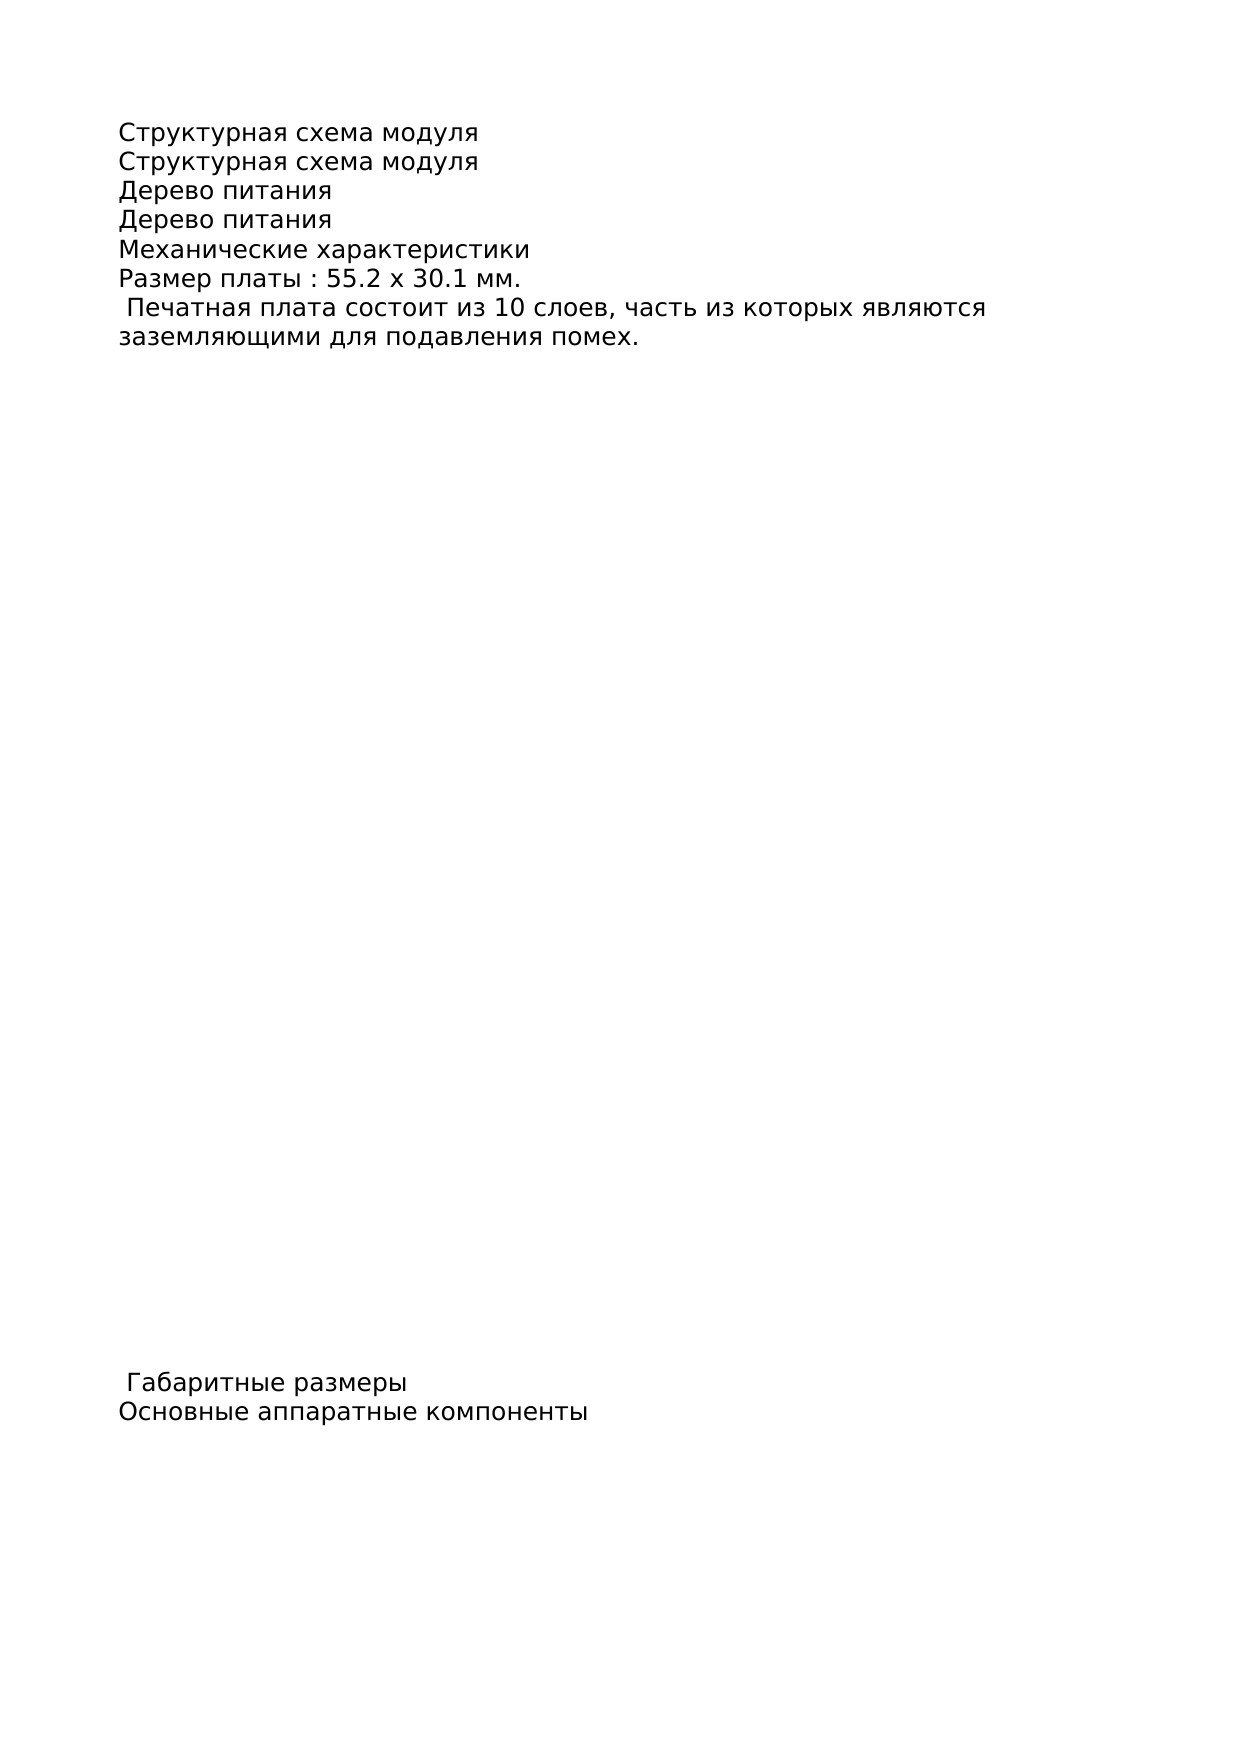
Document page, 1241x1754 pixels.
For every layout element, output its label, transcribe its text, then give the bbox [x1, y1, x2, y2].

subtitle Основные аппаратные компоненты [118, 1397, 1122, 1426]
text Габаритные размеры [118, 364, 1122, 1397]
text Дерево питания [118, 206, 1122, 235]
subtitle Структурная схема модуля [118, 118, 1122, 147]
subtitle Механические характеристики [118, 235, 1122, 264]
subtitle Дерево питания [118, 176, 1122, 206]
text Структурная схема модуля [118, 147, 1122, 176]
text Размер платы : 55.2 х 30.1 мм. Печатная плата состоит из 10 слоев, часть из которых являются заземляющими для подавления помех. [118, 264, 1122, 351]
